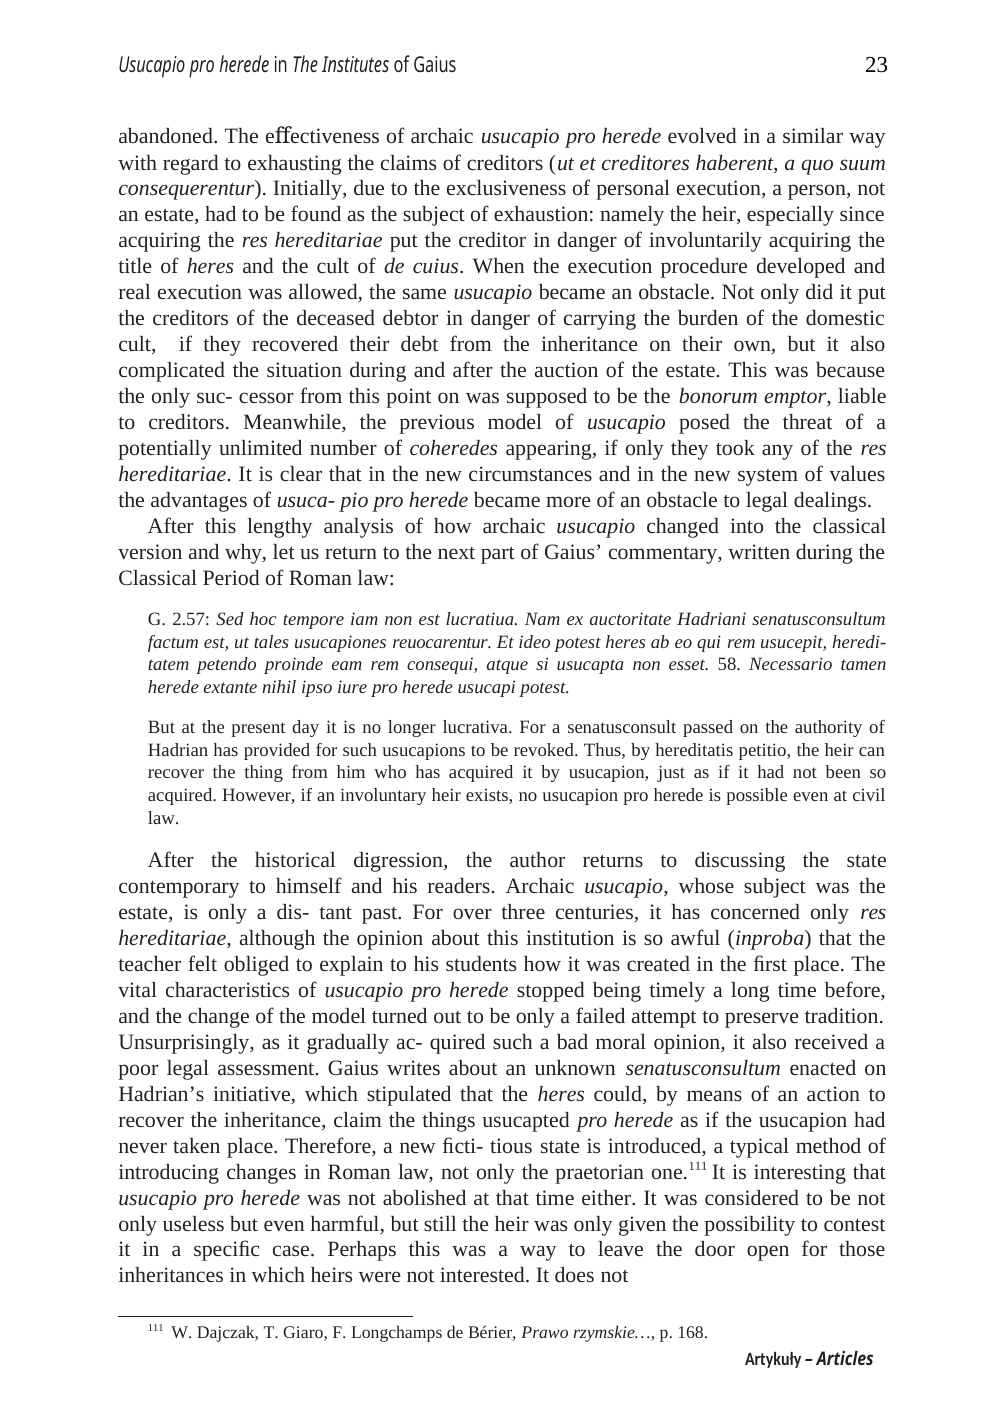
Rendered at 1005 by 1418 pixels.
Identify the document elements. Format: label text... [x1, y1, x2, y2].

text After the historical digression, the author returns to discussing the state contemporary to himself and his readers. Archaic usucapio, whose subject was the estate, is only a dis- tant past. For over three centuries, it has concerned only res hereditariae, although the opinion about this institution is so awful (inproba) that the teacher felt obliged to explain to his students how it was created in the ﬁrst place. The vital characteristics of usucapio pro herede stopped being timely a long time before, and the change of the model turned out to be only a failed attempt to preserve tradition. Unsurprisingly, as it gradually ac- quired such a bad moral opinion, it also received a poor legal assessment. Gaius writes about an unknown senatusconsultum enacted on Hadrian’s initiative, which stipulated that the heres could, by means of an action to recover the inheritance, claim the things usucapted pro herede as if the usucapion had never taken place. Therefore, a new ﬁcti- tious state is introduced, a typical method of introducing changes in Roman law, not only the praetorian one.111 It is interesting that usucapio pro herede was not abolished at that time either. It was considered to be not only useless but even harmful, but still the heir was only given the possibility to contest it in a speciﬁc case. Perhaps this was a way to leave the door open for those inheritances in which heirs were not interested. It does not [118, 847, 886, 1288]
text After this lengthy analysis of how archaic usucapio changed into the classical version and why, let us return to the next part of Gaius’ commentary, written during the Classical Period of Roman law: [118, 513, 886, 590]
text G. 2.57: Sed hoc tempore iam non est lucratiua. Nam ex auctoritate Hadriani senatusconsultum factum est, ut tales usucapiones reuocarentur. Et ideo potest heres ab eo qui rem usucepit, heredi- tatem petendo proinde eam rem consequi, atque si usucapta non esset. 58. Necessario tamen herede extante nihil ipso iure pro herede usucapi potest. [148, 608, 886, 697]
text 111 W. Dajczak, T. Giaro, F. Longchamps de Bérier, Prawo rzymskie…, p. 168. [148, 1322, 898, 1342]
text abandoned. The eﬀectiveness of archaic usucapio pro herede evolved in a similar way with regard to exhausting the claims of creditors (ut et creditores haberent, a quo suum consequerentur). Initially, due to the exclusiveness of personal execution, a person, not an estate, had to be found as the subject of exhaustion: namely the heir, especially since acquiring the res hereditariae put the creditor in danger of involuntarily acquiring the title of heres and the cult of de cuius. When the execution procedure developed and real execution was allowed, the same usucapio became an obstacle. Not only did it put the creditors of the deceased debtor in danger of carrying the burden of the domestic cult, if they recovered their debt from the inheritance on their own, but it also complicated the situation during and after the auction of the estate. This was because the only suc- cessor from this point on was supposed to be the bonorum emptor, liable to creditors. Meanwhile, the previous model of usucapio posed the threat of a potentially unlimited number of coheredes appearing, if only they took any of the res hereditariae. It is clear that in the new circumstances and in the new system of values the advantages of usuca- pio pro herede became more of an obstacle to legal dealings. [118, 123, 886, 512]
text But at the present day it is no longer lucrativa. For a senatusconsult passed on the authority of Hadrian has provided for such usucapions to be revoked. Thus, by hereditatis petitio, the heir can recover the thing from him who has acquired it by usucapion, just as if it had not been so acquired. However, if an involuntary heir exists, no usucapion pro herede is possible even at civil law. [148, 716, 886, 828]
